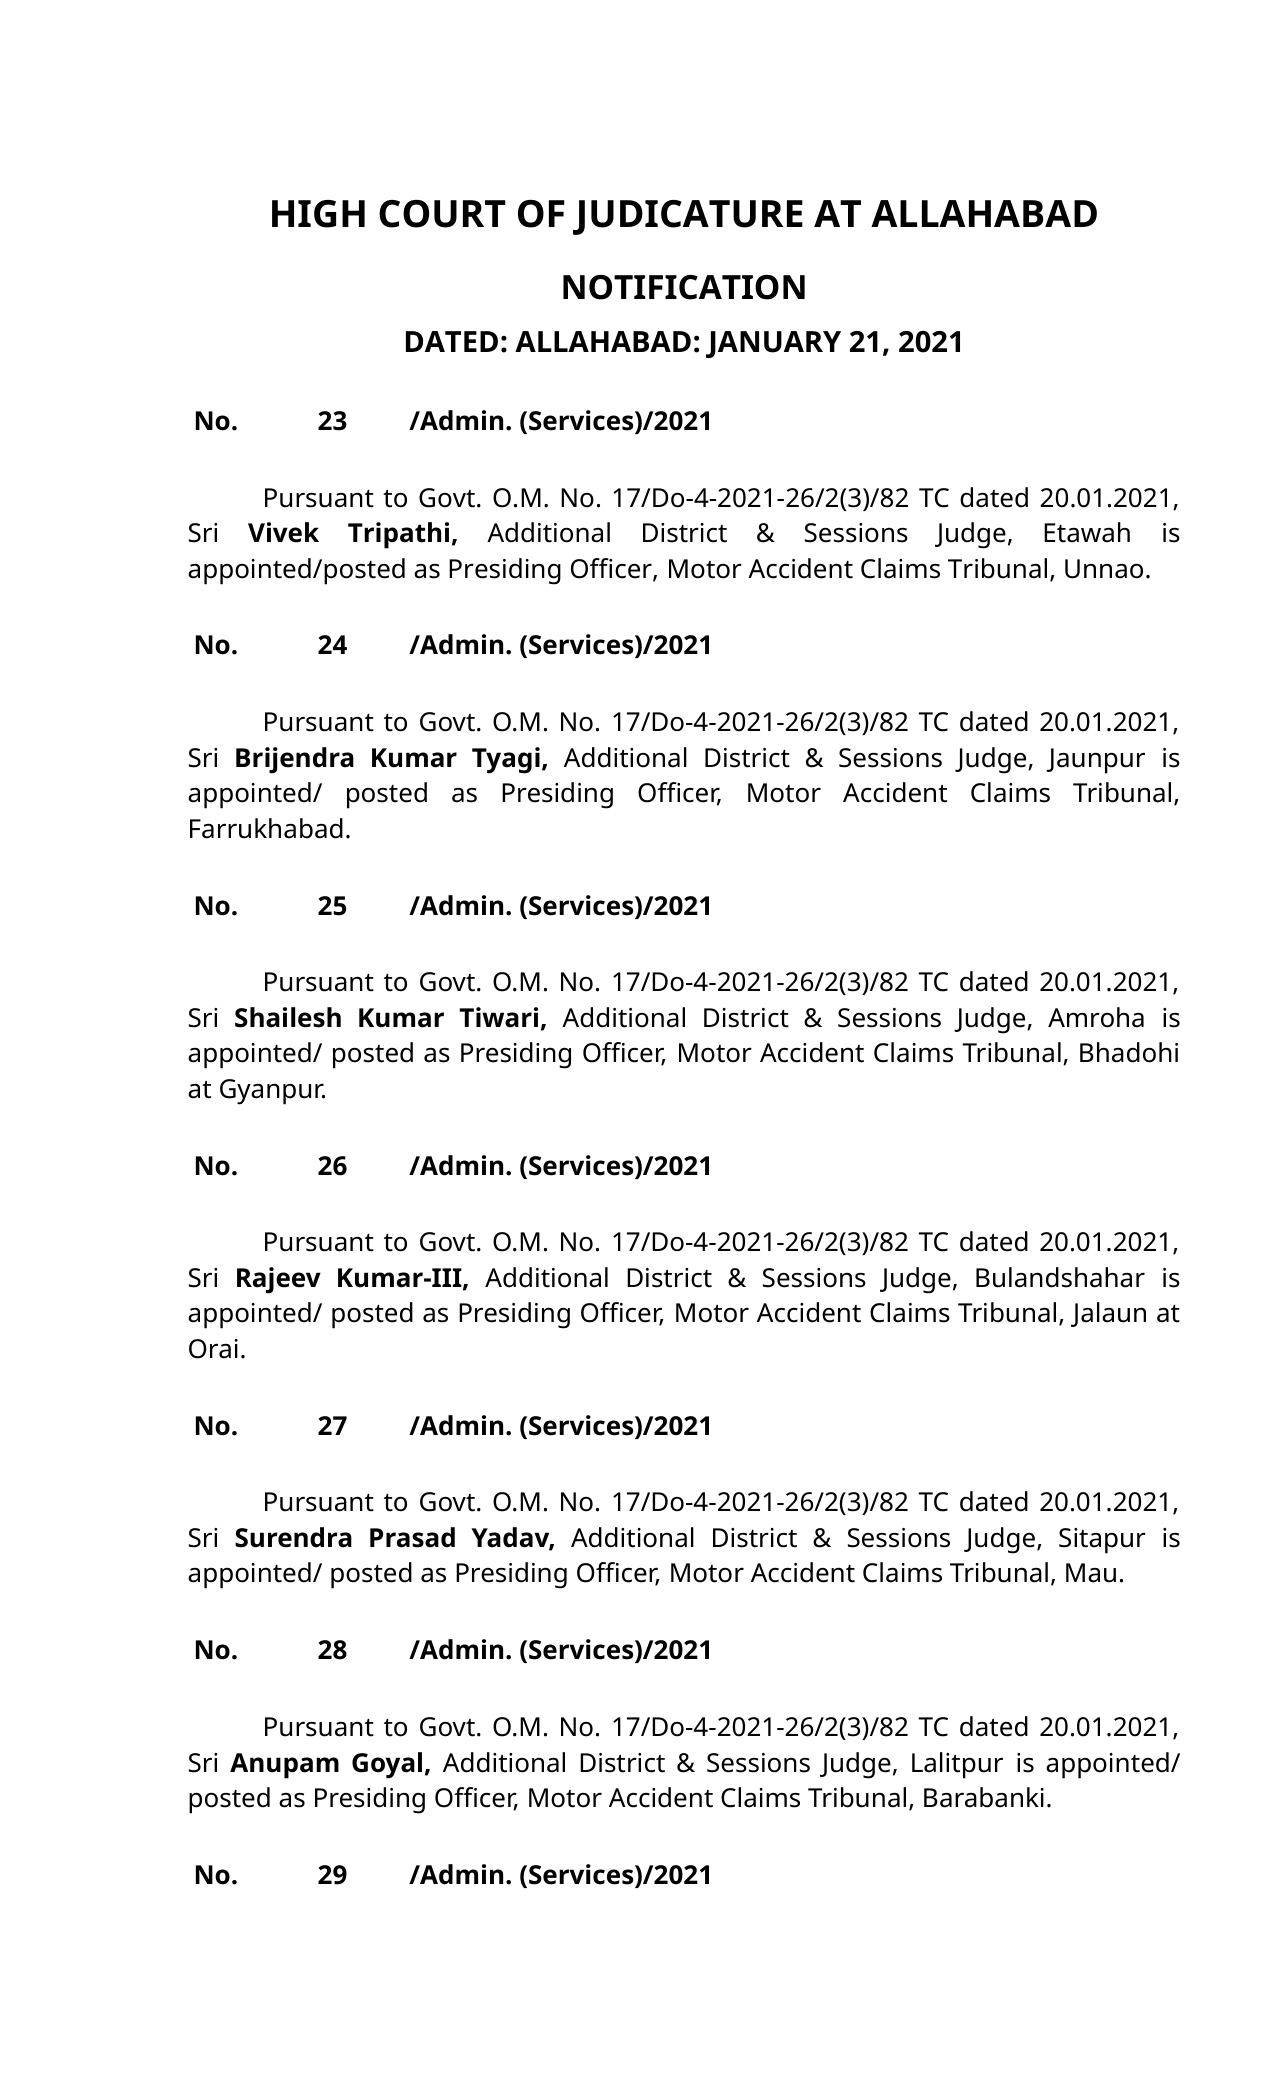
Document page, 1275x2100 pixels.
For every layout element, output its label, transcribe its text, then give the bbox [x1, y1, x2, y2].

table_header 27 [261, 1402, 403, 1448]
text Pursuant to Govt. O.M. No. 17/Do-4-2021-26/2(3)/82 TC dated 20.01.2021, Sri Vivek Tripathi, Additional District & Sessions Judge, Etawah is appointed/posted as Presiding Officer, Motor Accident Claims Tribunal, Unnao. [187, 479, 1181, 586]
text Pursuant to Govt. O.M. No. 17/Do-4-2021-26/2(3)/82 TC dated 20.01.2021, Sri Brijendra Kumar Tyagi, Additional District & Sessions Judge, Jaunpur is appointed/ posted as Presiding Officer, Motor Accident Claims Tribunal, Farrukhabad. [187, 704, 1181, 846]
table_header No. [188, 1141, 261, 1188]
table_header No. [188, 1851, 261, 1898]
table_header No. [188, 1626, 261, 1673]
table_header /Admin. (Services)/2021 [404, 397, 762, 444]
table_header /Admin. (Services)/2021 [404, 1851, 762, 1898]
table_header 25 [261, 881, 403, 928]
table_header 28 [261, 1626, 403, 1673]
table_header No. [188, 621, 261, 668]
text Pursuant to Govt. O.M. No. 17/Do-4-2021-26/2(3)/82 TC dated 20.01.2021, Sri Anupam Goyal, Additional District & Sessions Judge, Lalitpur is appointed/ posted as Presiding Officer, Motor Accident Claims Tribunal, Barabanki. [187, 1709, 1181, 1815]
table_header 26 [261, 1141, 403, 1188]
table_header /Admin. (Services)/2021 [404, 621, 762, 668]
table_header /Admin. (Services)/2021 [404, 1626, 762, 1673]
table_header 24 [261, 621, 403, 668]
table_header No. [188, 881, 261, 928]
subtitle NOTIFICATION [187, 263, 1181, 309]
table_header /Admin. (Services)/2021 [404, 1141, 762, 1188]
table_header 29 [261, 1851, 403, 1898]
table_header No. [188, 1402, 261, 1448]
text Pursuant to Govt. O.M. No. 17/Do-4-2021-26/2(3)/82 TC dated 20.01.2021, Sri Shailesh Kumar Tiwari, Additional District & Sessions Judge, Amroha is appointed/ posted as Presiding Officer, Motor Accident Claims Tribunal, Bhadohi at Gyanpur. [187, 964, 1181, 1106]
table_header 23 [261, 397, 403, 444]
text Pursuant to Govt. O.M. No. 17/Do-4-2021-26/2(3)/82 TC dated 20.01.2021, Sri Rajeev Kumar-III, Additional District & Sessions Judge, Bulandshahar is appointed/ posted as Presiding Officer, Motor Accident Claims Tribunal, Jalaun at Orai. [187, 1224, 1181, 1366]
text Pursuant to Govt. O.M. No. 17/Do-4-2021-26/2(3)/82 TC dated 20.01.2021, Sri Surendra Prasad Yadav, Additional District & Sessions Judge, Sitapur is appointed/ posted as Presiding Officer, Motor Accident Claims Tribunal, Mau. [187, 1484, 1181, 1591]
table_header /Admin. (Services)/2021 [404, 881, 762, 928]
table_header No. [188, 397, 261, 444]
table_header /Admin. (Services)/2021 [404, 1402, 762, 1448]
subtitle DATED: ALLAHABAD: JANUARY 21, 2021 [187, 321, 1181, 361]
text HIGH COURT OF JUDICATURE AT ALLAHABAD [187, 187, 1181, 238]
